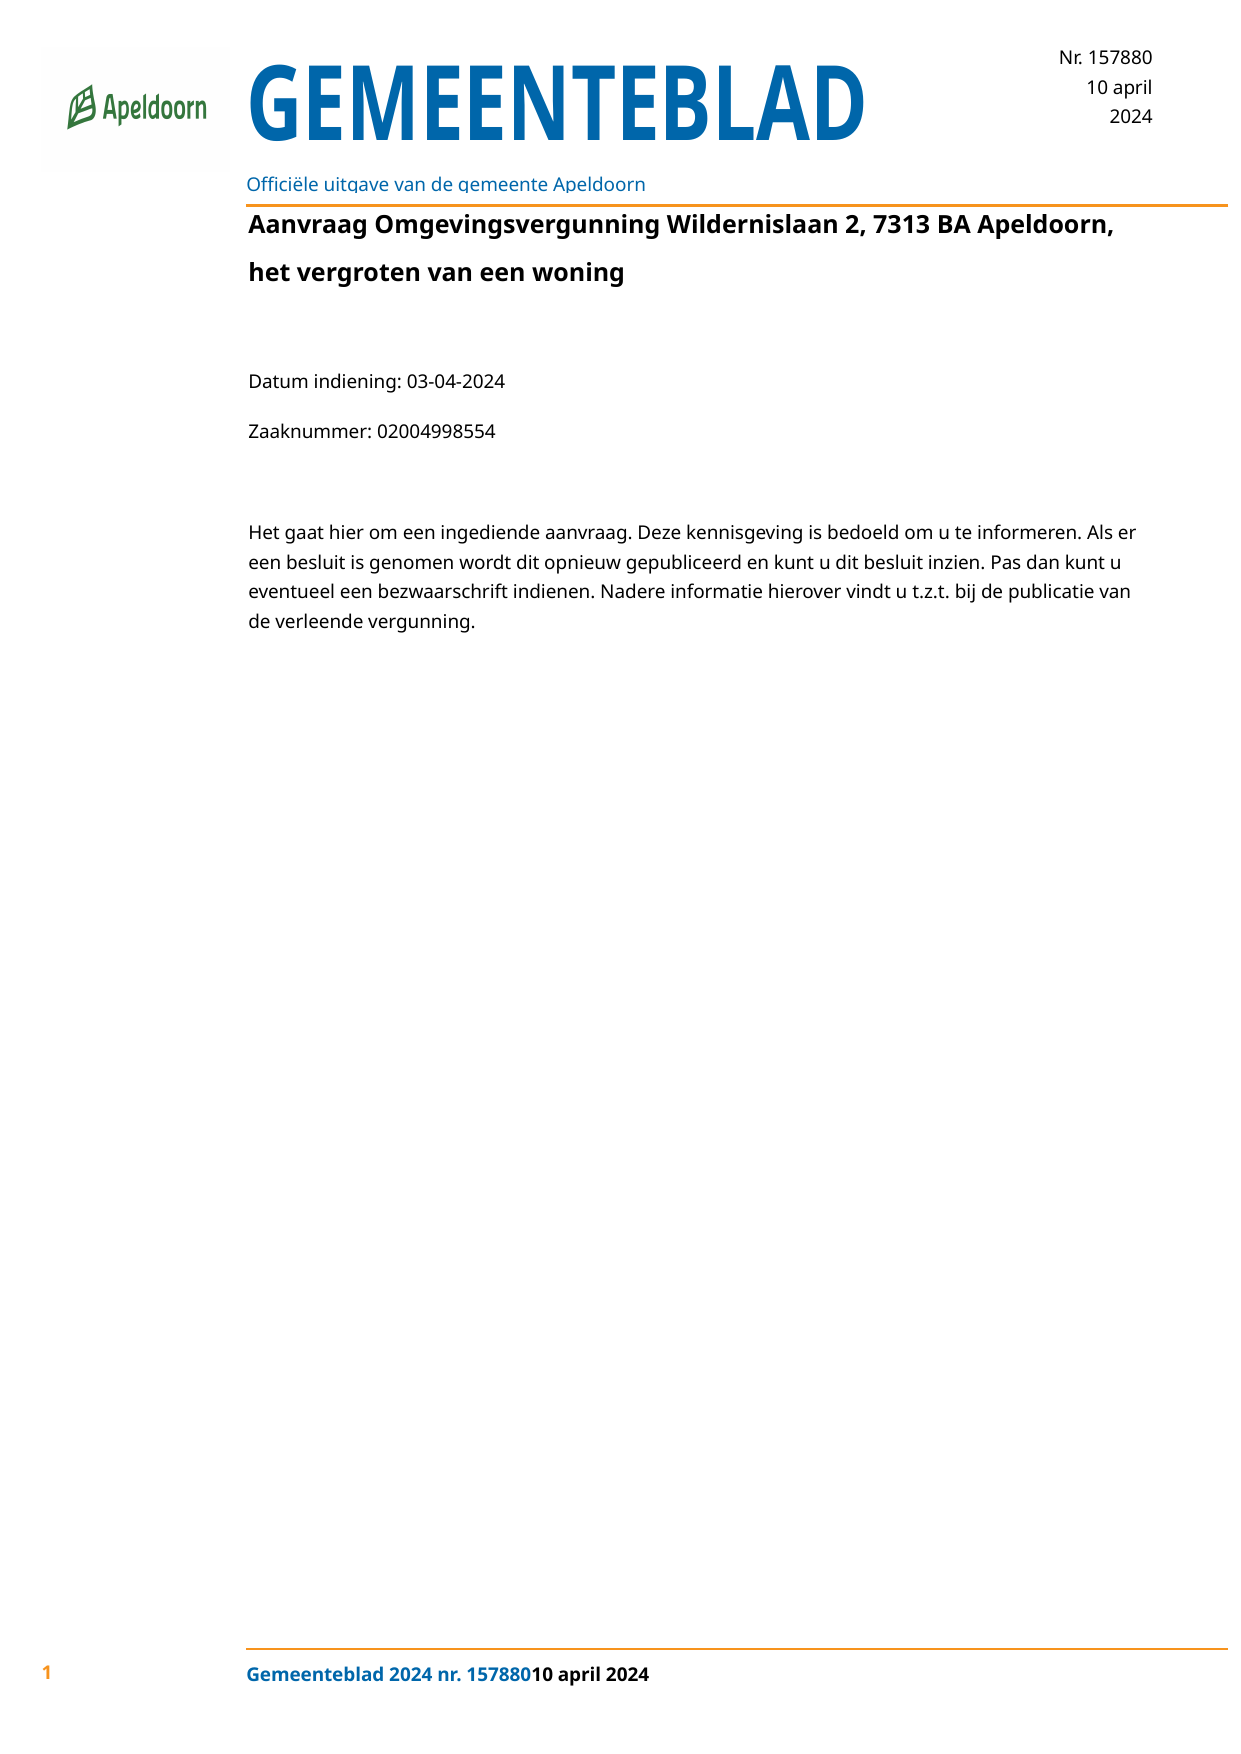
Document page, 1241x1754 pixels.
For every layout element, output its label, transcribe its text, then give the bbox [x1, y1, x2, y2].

picture [41, 47, 231, 172]
text Zaaknummer: 02004998554 [248, 419, 1152, 444]
text Datum indiening: 03-04-2024 [248, 368, 1152, 394]
text Aanvraag Omgevingsvergunning Wildernislaan 2, 7313 BA Apeldoorn, het vergroten van een woning [248, 207, 1152, 288]
text Het gaat hier om een ingediende aanvraag. Deze kennisgeving is bedoeld om u te informeren. Als er een besluit is genomen wordt dit opnieuw gepubliceerd en kunt u dit besluit inzien. Pas dan kunt u eventueel een bezwaarschrift indienen. Nadere informatie hierover vindt u t.z.t. bij de publicatie van de verleende vergunning. [248, 519, 1152, 634]
